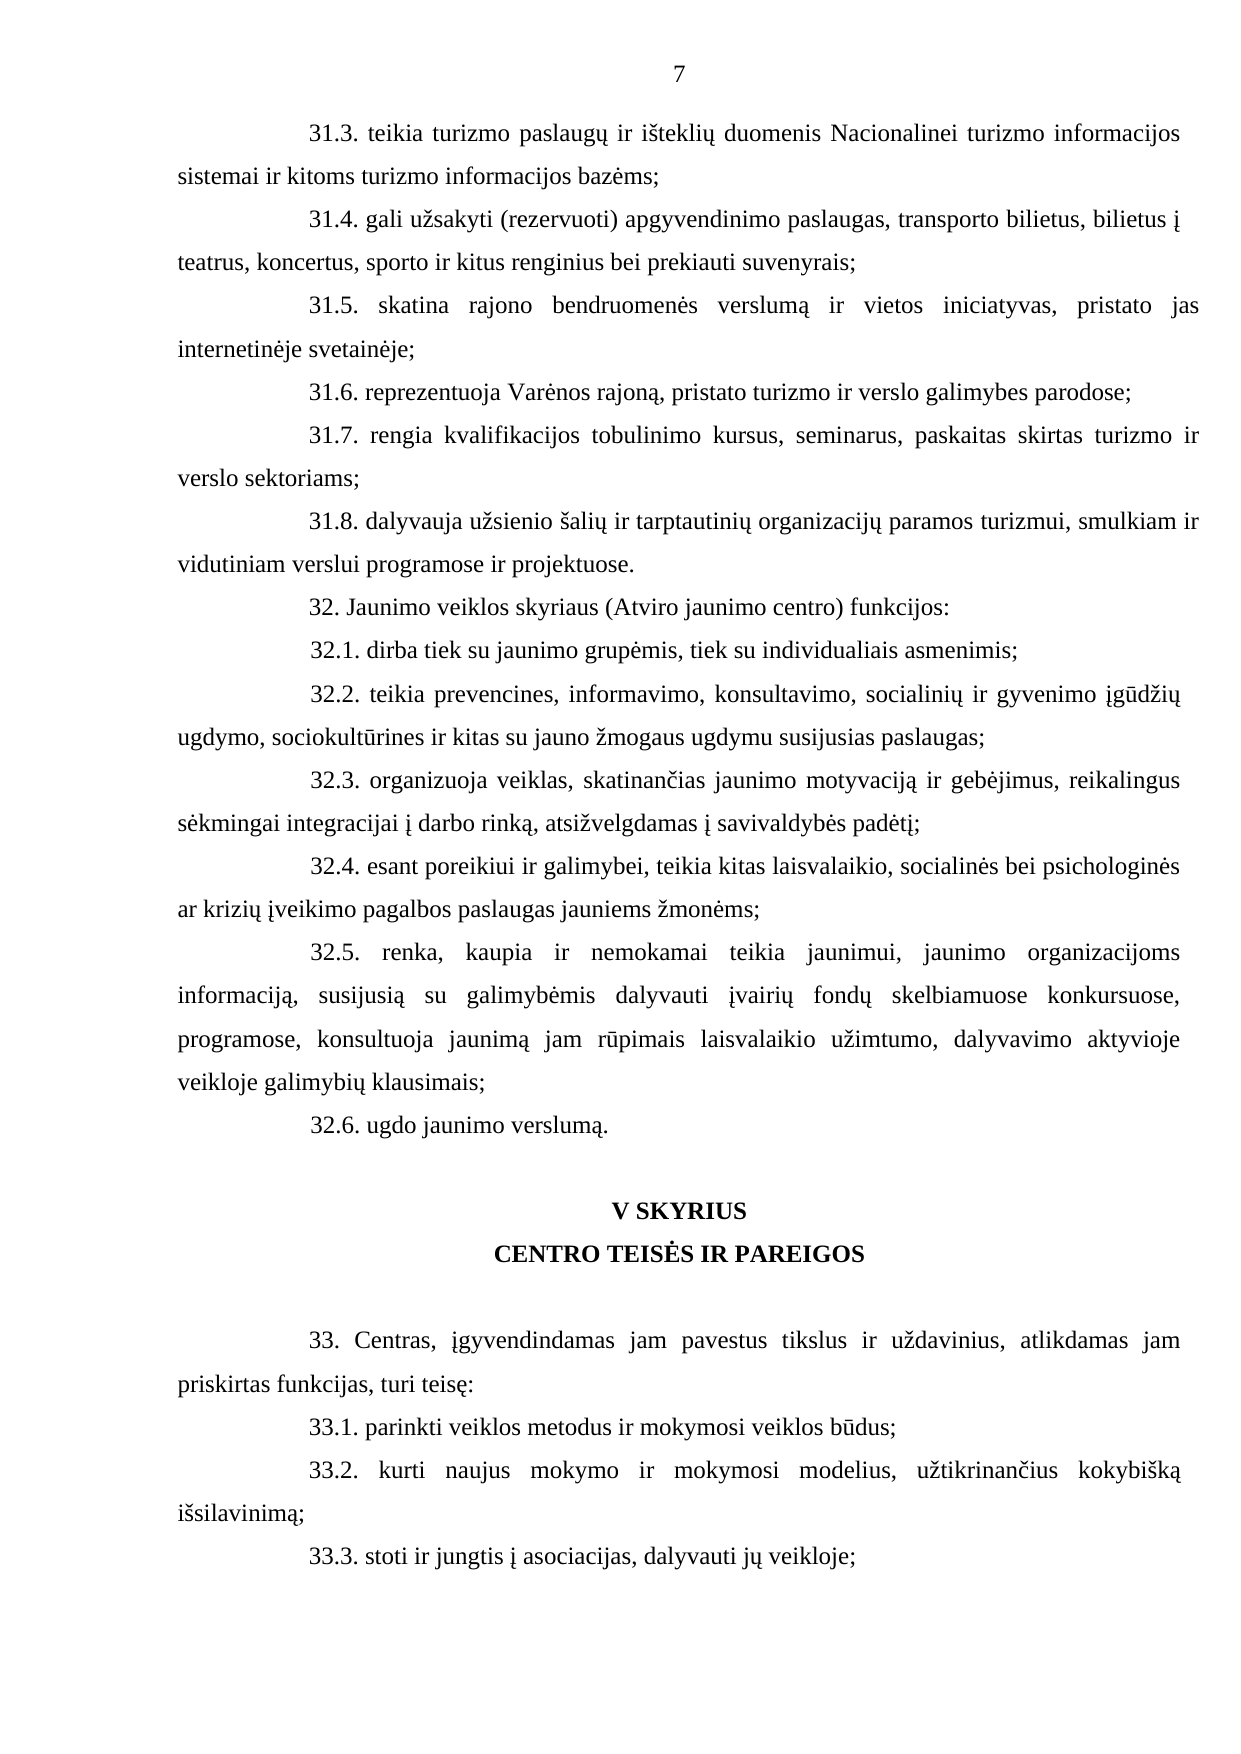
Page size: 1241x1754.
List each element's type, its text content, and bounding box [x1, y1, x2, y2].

text 31.7. rengia kvalifikacijos tobulinimo kursus, seminarus, paskaitas skirtas turizmo ir verslo sektoriams; [177, 420, 1200, 492]
text 31.4. gali užsakyti (rezervuoti) apgyvendinimo paslaugas, transporto bilietus, bilietus į teatrus, koncertus, sporto ir kitus renginius bei prekiauti suvenyrais; [177, 204, 1181, 276]
text 33. Centras, įgyvendindamas jam pavestus tikslus ir uždavinius, atlikdamas jam priskirtas funkcijas, turi teisę: [177, 1326, 1181, 1397]
text 32.6. ugdo jaunimo verslumą. [177, 1110, 1181, 1139]
text 31.5. skatina rajono bendruomenės verslumą ir vietos iniciatyvas, pristato jas internetinėje svetainėje; [177, 291, 1200, 362]
text 32.2. teikia prevencines, informavimo, konsultavimo, socialinių ir gyvenimo įgūdžių ugdymo, sociokultūrines ir kitas su jauno žmogaus ugdymu susijusias paslaugas; [177, 679, 1181, 751]
text 32.3. organizuoja veiklas, skatinančias jaunimo motyvaciją ir gebėjimus, reikalingus sėkmingai integracijai į darbo rinką, atsižvelgdamas į savivaldybės padėtį; [177, 765, 1181, 837]
text 31.6. reprezentuoja Varėnos rajoną, pristato turizmo ir verslo galimybes parodose; [177, 377, 1200, 406]
text 32.4. esant poreikiui ir galimybei, teikia kitas laisvalaikio, socialinės bei psichologinės ar krizių įveikimo pagalbos paslaugas jauniems žmonėms; [177, 851, 1181, 923]
text 31.3. teikia turizmo paslaugų ir išteklių duomenis Nacionalinei turizmo informacijos sistemai ir kitoms turizmo informacijos bazėms; [177, 118, 1181, 190]
text 33.1. parinkti veiklos metodus ir mokymosi veiklos būdus; [177, 1412, 1181, 1441]
text 32.1. dirba tiek su jaunimo grupėmis, tiek su individualiais asmenimis; [177, 636, 1181, 664]
text 33.2. kurti naujus mokymo ir mokymosi modelius, užtikrinančius kokybišką išsilavinimą; [177, 1455, 1181, 1527]
text 32. Jaunimo veiklos skyriaus (Atviro jaunimo centro) funkcijos: [177, 592, 1200, 621]
text 31.8. dalyvauja užsienio šalių ir tarptautinių organizacijų paramos turizmui, smulkiam ir vidutiniam verslui programose ir projektuose. [177, 506, 1200, 578]
text 32.5. renka, kaupia ir nemokamai teikia jaunimui, jaunimo organizacijoms informaciją, susijusią su galimybėmis dalyvauti įvairių fondų skelbiamuose konkursuose, programose, konsultuoja jaunimą jam rūpimais laisvalaikio užimtumo, dalyvavimo aktyvioje veikloje galimybių klausimais; [177, 937, 1181, 1096]
text 33.3. stoti ir jungtis į asociacijas, dalyvauti jų veikloje; [177, 1541, 1181, 1570]
text V SKYRIUS [177, 1196, 1181, 1225]
text CENTRO TEISĖS IR PAREIGOS [177, 1239, 1181, 1268]
